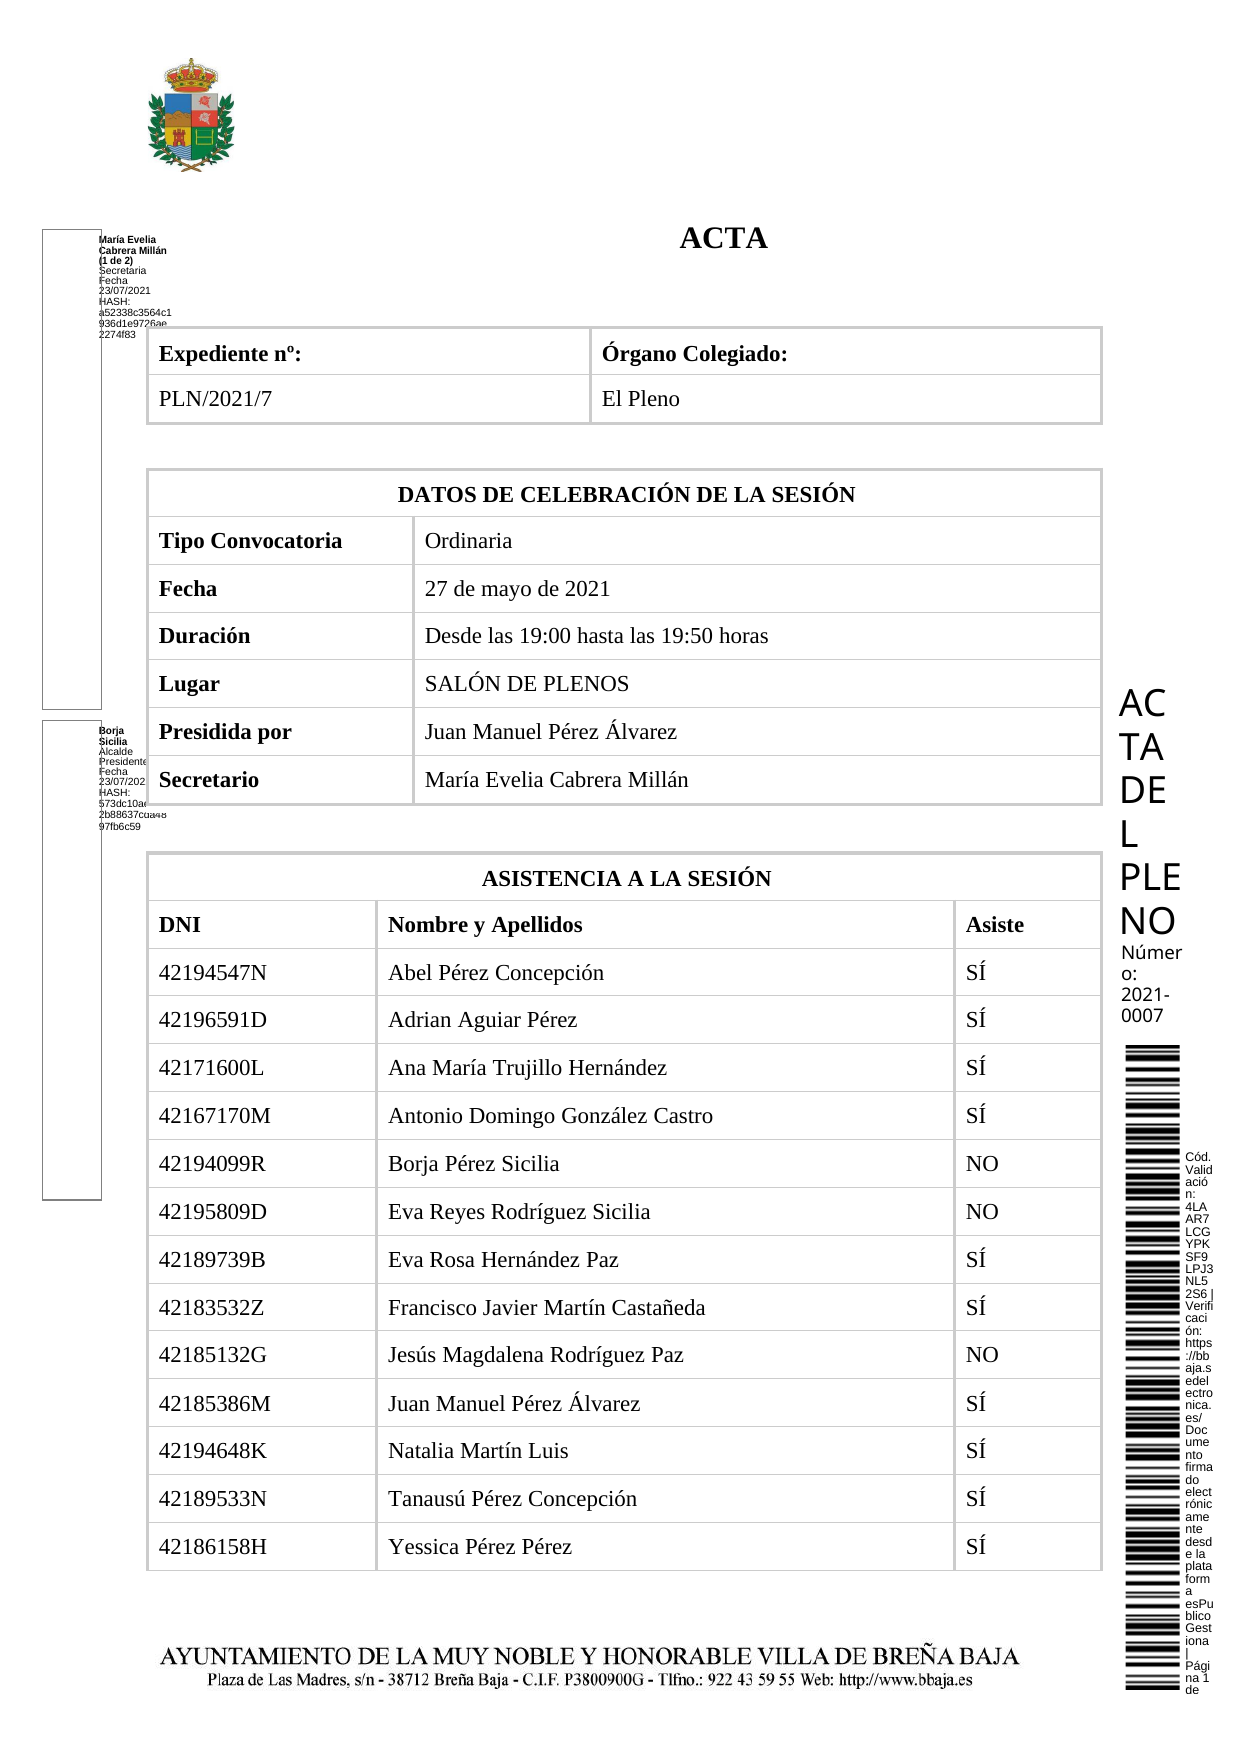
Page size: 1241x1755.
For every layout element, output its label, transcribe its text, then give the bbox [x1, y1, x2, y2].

table_cell 42171600L [149, 1044, 375, 1091]
table_cell Tipo Convocatoria [149, 517, 412, 563]
table_cell Desde las 19:00 hasta las 19:50 horas [415, 613, 1100, 659]
table_cell NO [956, 1140, 1100, 1187]
table_cell Duración [149, 613, 412, 659]
table_cell SALÓN DE PLENOS [415, 660, 1100, 707]
table_cell Nombre y Apellidos [378, 901, 953, 947]
table_cell Secretario [149, 756, 412, 803]
table_cell 42183532Z [149, 1284, 375, 1330]
table_cell SÍ [956, 1475, 1100, 1522]
text Cód. Validación: 4LAAR7LCGYPKSF9LPJ3NL52S6 | Verificación: https://bbaja.sedelectronica.es/ Documento firmado electrónicamente desde la plataforma esPublico Gestiona | Página 1 de 90 [1185, 1152, 1214, 1693]
table_cell Antonio Domingo González Castro [378, 1092, 953, 1139]
table_cell Natalia Martín Luis [378, 1427, 953, 1474]
table_header Expediente nº: [149, 329, 589, 374]
table_cell PLN/2021/7 [149, 375, 589, 422]
table_cell SÍ [956, 1523, 1100, 1570]
table_cell El Pleno [592, 375, 1100, 422]
table_header ASISTENCIA A LA SESIÓN [149, 855, 1100, 899]
table_cell Eva Reyes Rodríguez Sicilia [378, 1188, 953, 1234]
table_cell Jesús Magdalena Rodríguez Paz [378, 1331, 953, 1378]
table_cell SÍ [956, 949, 1100, 995]
table_cell 42189533N [149, 1475, 375, 1522]
table_cell Fecha [149, 565, 412, 611]
table_cell SÍ [956, 1092, 1100, 1139]
table_cell SÍ [956, 1379, 1100, 1426]
table_cell Juan Manuel Pérez Álvarez [378, 1379, 953, 1426]
table_header DATOS DE CELEBRACIÓN DE LA SESIÓN [149, 471, 1100, 516]
table_cell DNI [149, 901, 375, 947]
table_cell NO [956, 1188, 1100, 1234]
text Número: 2021-0007 Fecha: 23/07/2021 [1121, 943, 1186, 1027]
table_cell SÍ [956, 996, 1100, 1043]
table_cell Adrian Aguiar Pérez [378, 996, 953, 1043]
table_cell SÍ [956, 1236, 1100, 1283]
table_cell Borja Pérez Sicilia [378, 1140, 953, 1187]
table_cell 27 de mayo de 2021 [415, 565, 1100, 611]
table_cell Tanausú Pérez Concepción [378, 1475, 953, 1522]
table_cell 42185132G [149, 1331, 375, 1378]
table_cell 42186158H [149, 1523, 375, 1570]
table_cell 42194099R [149, 1140, 375, 1187]
text ACTA [677, 220, 770, 256]
table_cell María Evelia Cabrera Millán [415, 756, 1100, 803]
table_cell 42189739B [149, 1236, 375, 1283]
table_cell 42196591D [149, 996, 375, 1043]
table_cell Asiste [956, 901, 1100, 947]
table_cell 42185386M [149, 1379, 375, 1426]
table_cell Lugar [149, 660, 412, 707]
table_cell Francisco Javier Martín Castañeda [378, 1284, 953, 1330]
table_cell Abel Pérez Concepción [378, 949, 953, 995]
table_cell Juan Manuel Pérez Álvarez [415, 708, 1100, 755]
table_cell NO [956, 1331, 1100, 1378]
table_cell Presidida por [149, 708, 412, 755]
table_cell SÍ [956, 1044, 1100, 1091]
table_header Órgano Colegiado: [592, 329, 1100, 374]
table_cell Ordinaria [415, 517, 1100, 563]
table_cell SÍ [956, 1284, 1100, 1330]
table_cell Yessica Pérez Pérez [378, 1523, 953, 1570]
table_cell 42167170M [149, 1092, 375, 1139]
table_cell 42194648K [149, 1427, 375, 1474]
text ACTA DEL PLENO [1119, 682, 1186, 943]
table_cell 42195809D [149, 1188, 375, 1234]
table_cell Ana María Trujillo Hernández [378, 1044, 953, 1091]
table_cell SÍ [956, 1427, 1100, 1474]
table_cell 42194547N [149, 949, 375, 995]
table_cell Eva Rosa Hernández Paz [378, 1236, 953, 1283]
